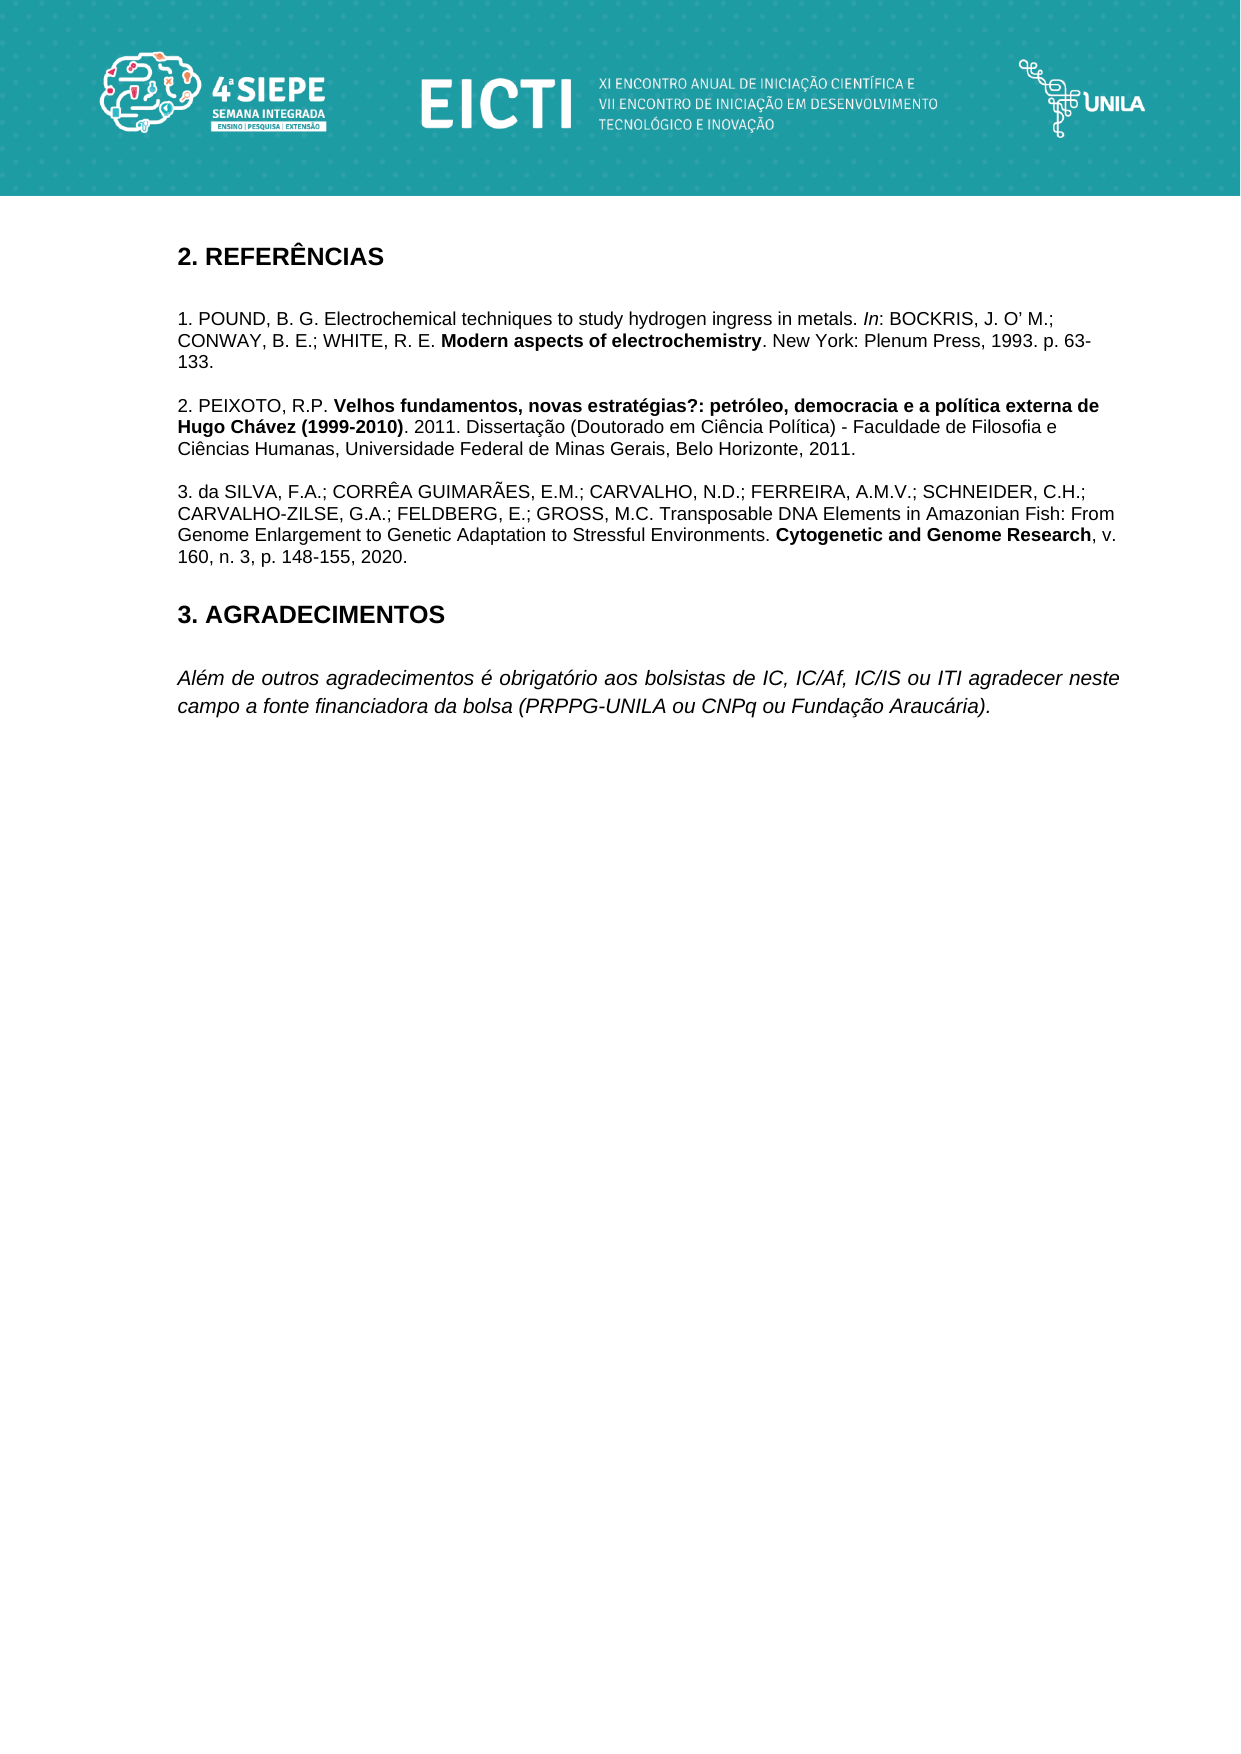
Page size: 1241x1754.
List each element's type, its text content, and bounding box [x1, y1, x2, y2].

text 3. AGRADECIMENTOS [177, 600, 1122, 629]
text 2. PEIXOTO, R.P. Velhos fundamentos, novas estratégias?: petróleo, democracia e a política externa de Hugo Chávez (1999-2010). 2011. Dissertação (Doutorado em Ciência Política) - Faculdade de Filosofia e Ciências Humanas, Universidade Federal de Minas Gerais, Belo Horizonte, 2011. [177, 394, 1122, 459]
text 1. POUND, B. G. Electrochemical techniques to study hydrogen ingress in metals. In: BOCKRIS, J. O’ M.; CONWAY, B. E.; WHITE, R. E. Modern aspects of electrochemistry. New York: Plenum Press, 1993. p. 63-133. [177, 308, 1122, 373]
text 3. da SILVA, F.A.; CORRÊA GUIMARÃES, E.M.; CARVALHO, N.D.; FERREIRA, A.M.V.; SCHNEIDER, C.H.; CARVALHO-ZILSE, G.A.; FELDBERG, E.; GROSS, M.C. Transposable DNA Elements in Amazonian Fish: From Genome Enlargement to Genetic Adaptation to Stressful Environments. Cytogenetic and Genome Research, v. 160, n. 3, p. 148-155, 2020. [177, 481, 1122, 567]
picture [0, 0, 1241, 196]
text 2. REFERÊNCIAS [177, 242, 1122, 271]
text Além de outros agradecimentos é obrigatório aos bolsistas de IC, IC/Af, IC/IS ou ITI agradecer neste campo a fonte financiadora da bolsa (PRPPG-UNILA ou CNPq ou Fundação Araucária). [177, 666, 1122, 717]
